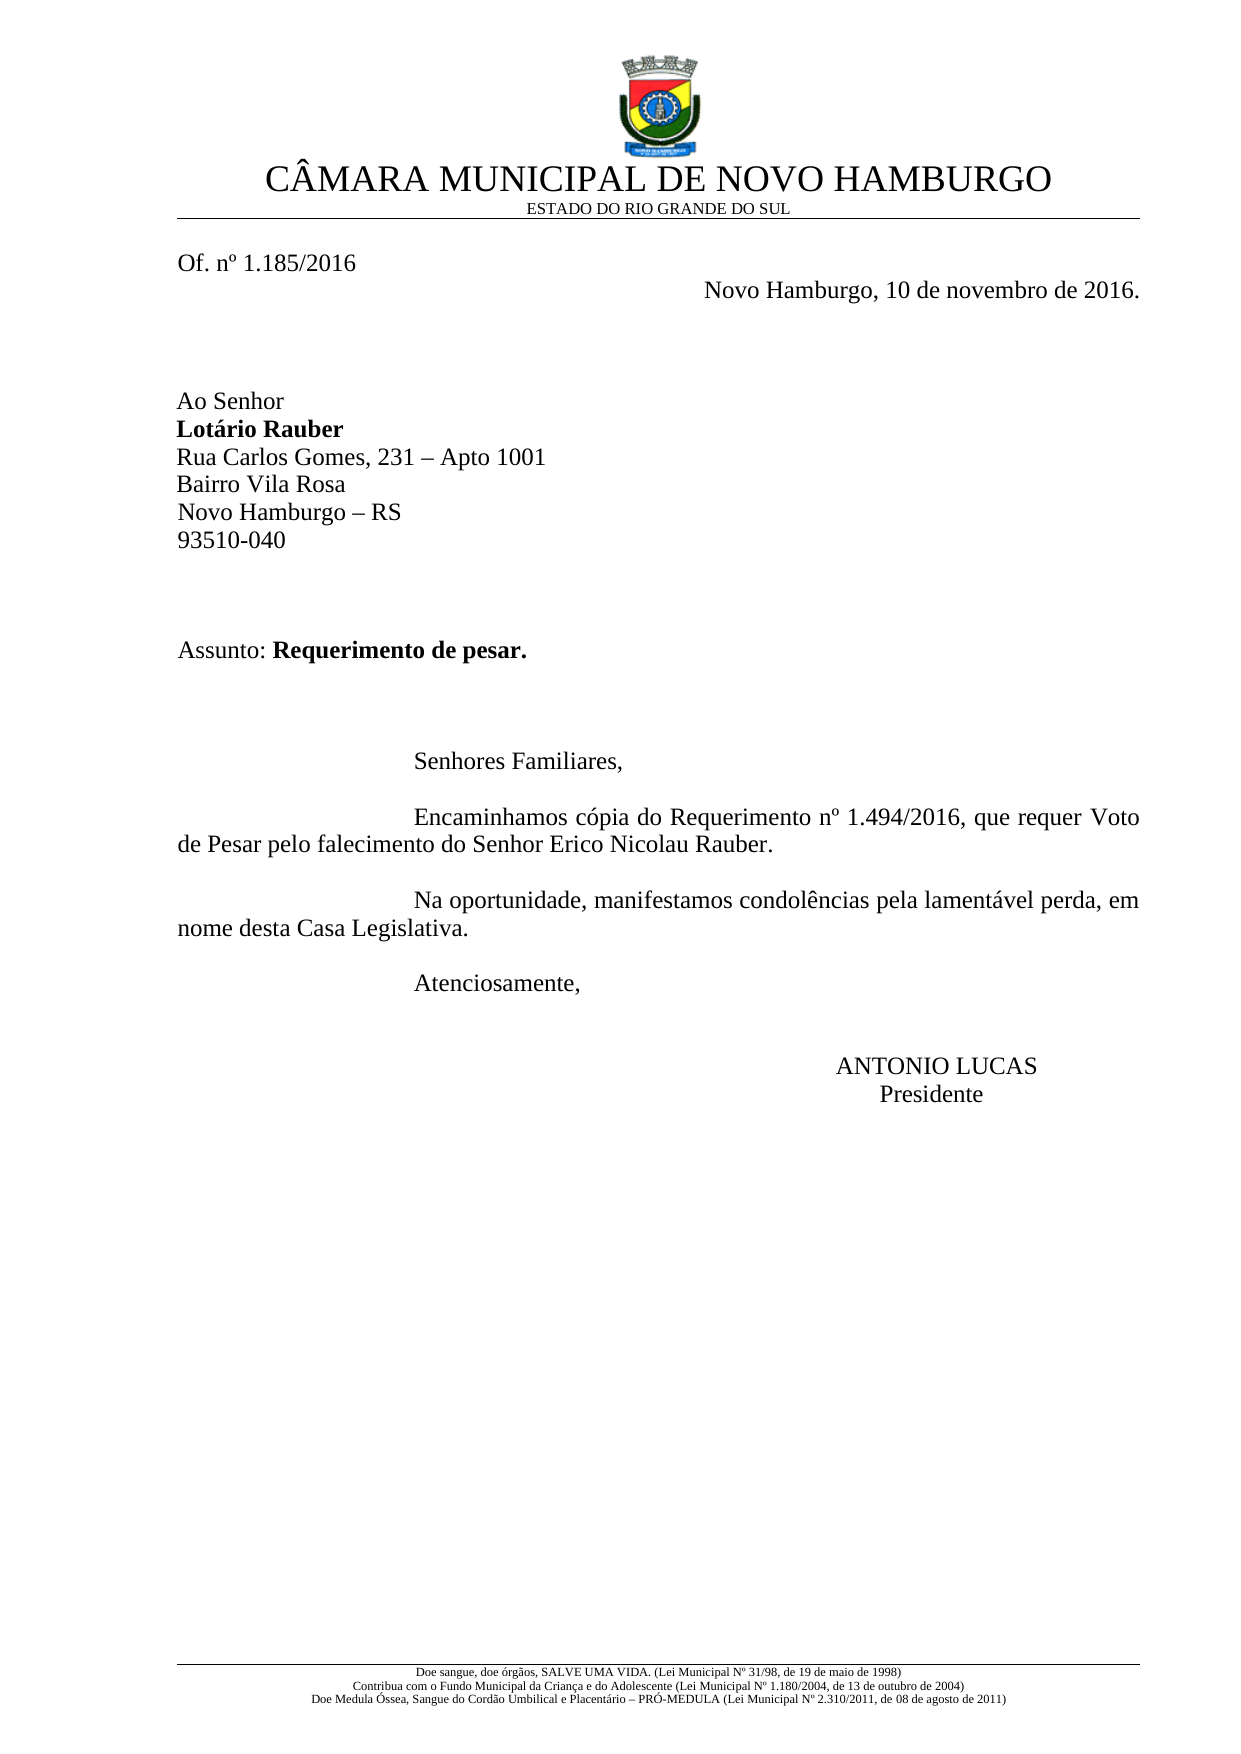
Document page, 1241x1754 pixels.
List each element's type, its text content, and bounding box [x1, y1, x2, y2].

text Encaminhamos cópia do Requerimento nº 1.494/2016, que requer Voto de Pesar pelo falecimento do Senhor Erico Nicolau Rauber. [177, 803, 1140, 858]
text Bairro Vila Rosa [176, 470, 1140, 498]
text Of. nº 1.185/2016 [177, 249, 1140, 276]
text Atenciosamente, [177, 969, 1140, 997]
picture [612, 47, 705, 163]
text Rua Carlos Gomes, 231 – Apto 1001 [176, 443, 1140, 470]
text 93510-040 [177, 526, 1140, 553]
text Assunto: Requerimento de pesar. [177, 637, 1140, 664]
text Presidente [179, 1080, 1140, 1108]
text Senhores Familiares, [177, 747, 1140, 775]
text Ao Senhor [176, 387, 1140, 415]
text Lotário Rauber [176, 415, 1140, 443]
text Novo Hamburgo, 10 de novembro de 2016. [177, 276, 1140, 304]
text ANTONIO LUCAS [179, 1052, 1140, 1080]
text Novo Hamburgo – RS [177, 498, 1140, 526]
text Na oportunidade, manifestamos condolências pela lamentável perda, em nome desta Casa Legislativa. [177, 886, 1140, 941]
